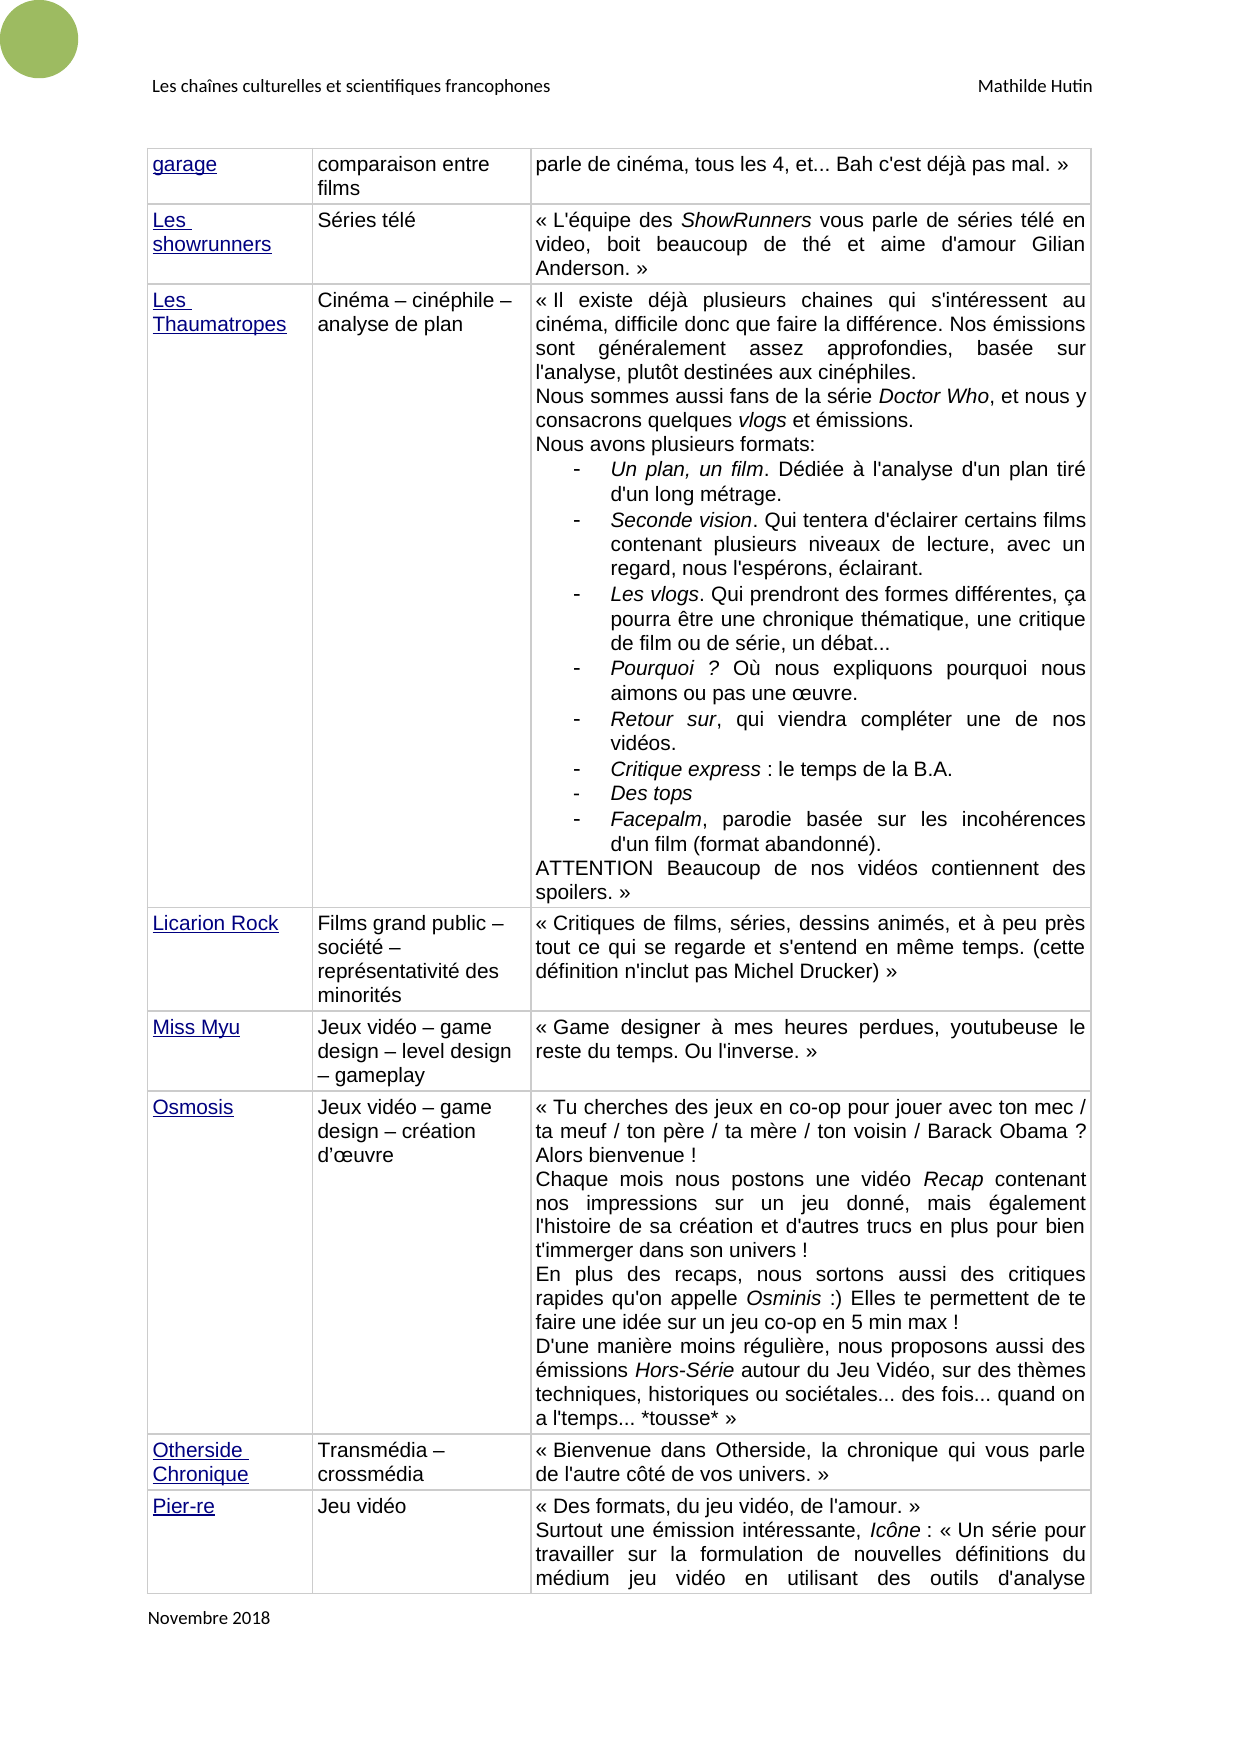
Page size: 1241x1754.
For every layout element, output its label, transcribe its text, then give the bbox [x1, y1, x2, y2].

table_cell « Critiques de films, séries, dessins animés, et à peu près tout ce qui se regarde et s'entend en même temps. (cette définition n'inclut pas Michel Drucker) » [532, 908, 1090, 1010]
table_cell « Game designer à mes heures perdues, youtubeuse le reste du temps. Ou l'inverse. » [532, 1012, 1090, 1090]
table_cell Les showrunners [148, 205, 312, 283]
table_cell garage [148, 149, 312, 203]
table_cell Osmosis [148, 1092, 312, 1433]
table_cell Transmédia – crossmédia [313, 1435, 530, 1489]
table_cell Jeux vidéo – game design – création d’œuvre [313, 1092, 530, 1433]
table_cell « L'équipe des ShowRunners vous parle de séries télé en video, boit beaucoup de thé et aime d'amour Gilian Anderson. » [532, 205, 1090, 283]
table_cell Films grand public – société – représentativité des minorités [313, 908, 530, 1010]
table_cell « Tu cherches des jeux en co-op pour jouer avec ton mec / ta meuf / ton père / ta mère / ton voisin / Barack Obama ? Alors bienvenue ! Chaque mois nous postons une vidéo Recap contenant nos impressions sur un jeu donné, mais également l'histoire de sa création et d'autres trucs en plus pour bien t'immerger dans son univers ! En plus des recaps, nous sortons aussi des critiques rapides qu'on appelle Osminis :) Elles te permettent de te faire une idée sur un jeu co-op en 5 min max ! D'une manière moins régulière, nous proposons aussi des émissions Hors-Série autour du Jeu Vidéo, sur des thèmes techniques, historiques ou sociétales... des fois... quand on a l'temps... *tousse* » [532, 1092, 1090, 1433]
table_cell Miss Myu [148, 1012, 312, 1090]
table_cell Pier-re [148, 1491, 312, 1592]
table_cell Jeux vidéo – game design – level design – gameplay [313, 1012, 530, 1090]
table_cell Séries télé [313, 205, 530, 283]
table_cell « Il existe déjà plusieurs chaines qui s'intéressent au cinéma, difficile donc que faire la différence. Nos émissions sont généralement assez approfondies, basée sur l'analyse, plutôt destinées aux cinéphiles. Nous sommes aussi fans de la série Doctor Who, et nous y consacrons quelques vlogs et émissions. Nous avons plusieurs formats: Un plan, un film. Dédiée à l'analyse d'un plan tiré d'un long métrage. Seconde vision. Qui tentera d'éclairer certains films contenant plusieurs niveaux de lecture, avec un regard, nous l'espérons, éclairant. Les vlogs. Qui prendront des formes différentes, ça pourra être une chronique thématique, une critique de film ou de série, un débat... Pourquoi ? Où nous expliquons pourquoi nous aimons ou pas une œuvre. Retour sur, qui viendra compléter une de nos vidéos. Critique express : le temps de la B.A. Des tops Facepalm, parodie basée sur les incohérences d'un film (format abandonné). ATTENTION Beaucoup de nos vidéos contiennent des spoilers. » [532, 285, 1090, 907]
table_cell « Des formats, du jeu vidéo, de l'amour. » Surtout une émission intéressante, Icône : « Un série pour travailler sur la formulation de nouvelles définitions du médium jeu vidéo en utilisant des outils d'analyse [532, 1491, 1090, 1592]
table_cell parle de cinéma, tous les 4, et... Bah c'est déjà pas mal. » [532, 149, 1090, 203]
table_cell Licarion Rock [148, 908, 312, 1010]
table_cell « Bienvenue dans Otherside, la chronique qui vous parle de l'autre côté de vos univers. » [532, 1435, 1090, 1489]
table_cell Jeu vidéo [313, 1491, 530, 1592]
table_cell comparaison entre films [313, 149, 530, 203]
table_cell Cinéma – cinéphile – analyse de plan [313, 285, 530, 907]
table_cell Les Thaumatropes [148, 285, 312, 907]
table_cell Otherside Chronique [148, 1435, 312, 1489]
